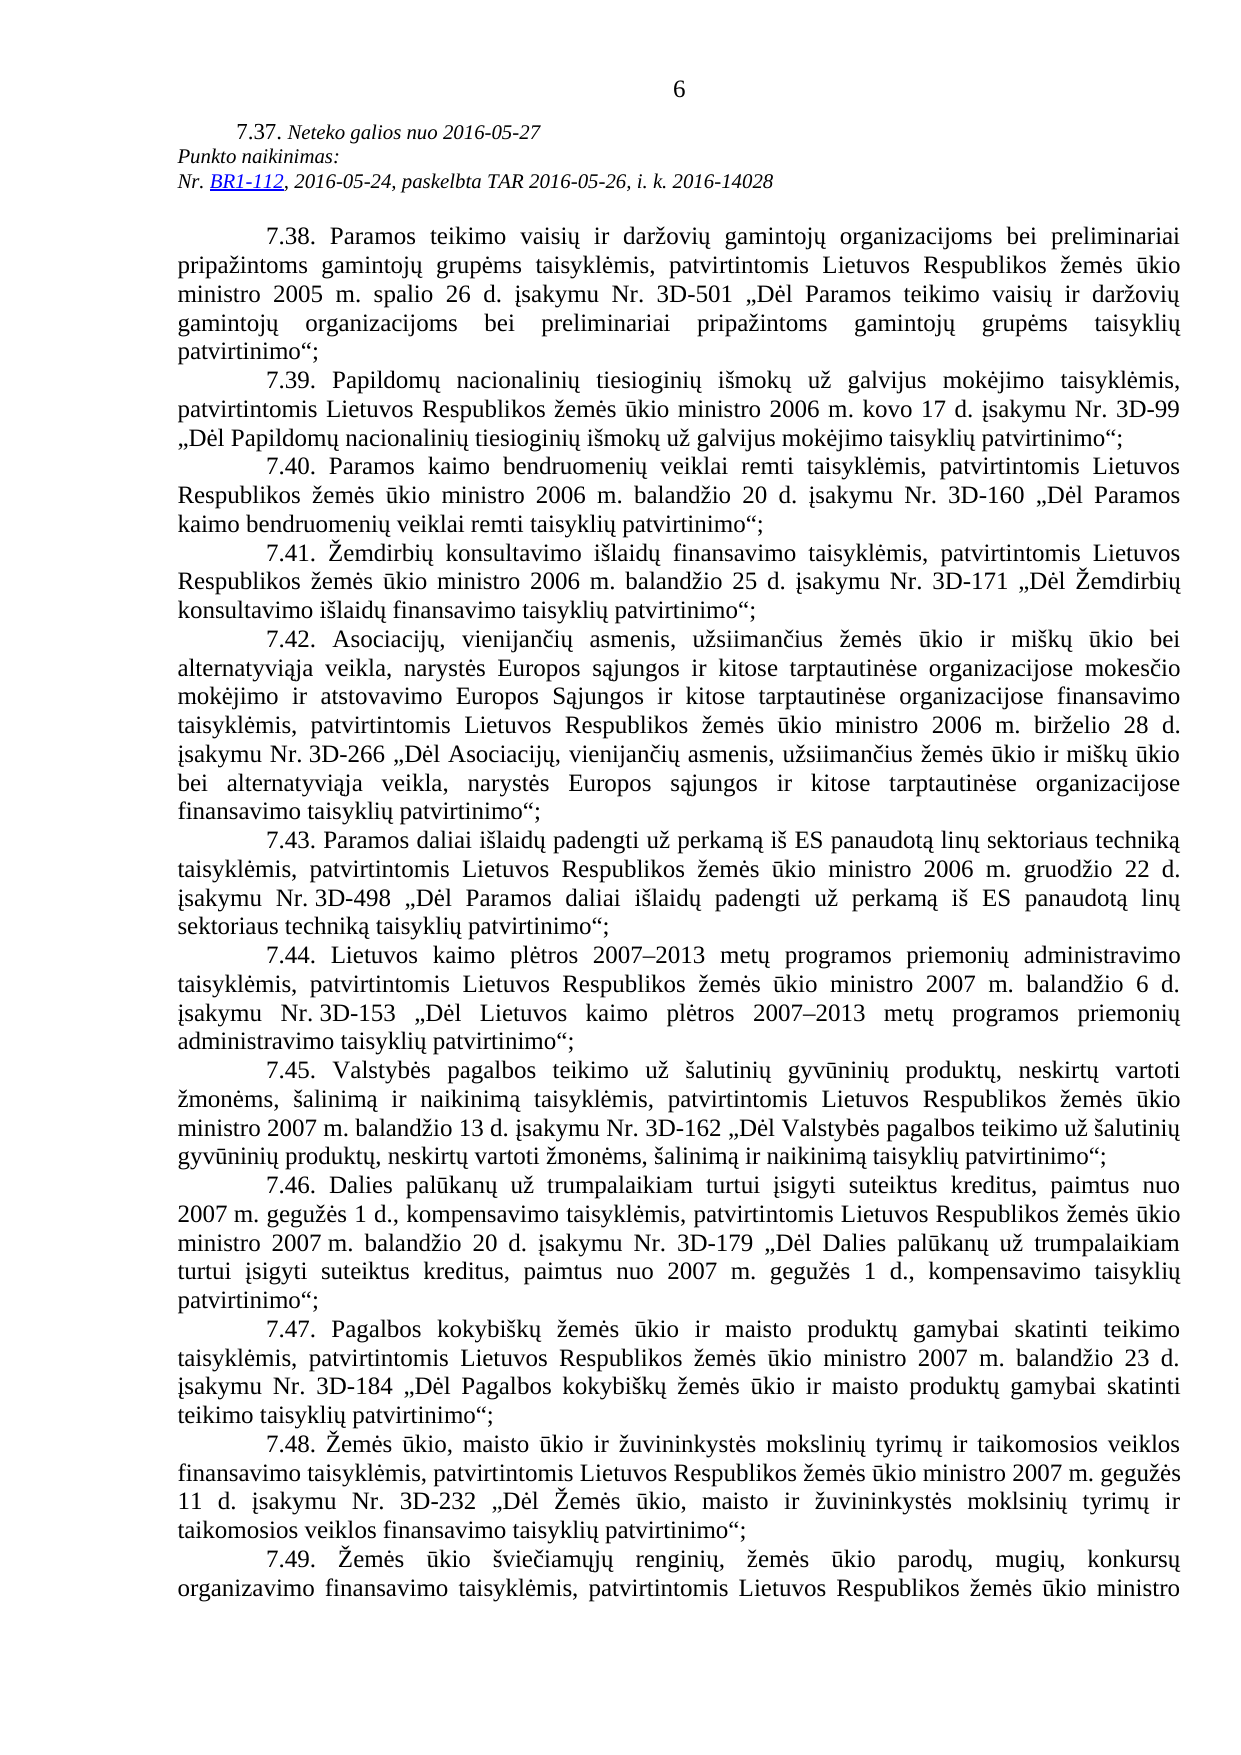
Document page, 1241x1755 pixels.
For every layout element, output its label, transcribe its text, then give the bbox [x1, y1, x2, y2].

text 7.38. Paramos teikimo vaisių ir daržovių gamintojų organizacijoms bei preliminariai pripažintoms gamintojų grupėms taisyklėmis, patvirtintomis Lietuvos Respublikos žemės ūkio ministro 2005 m. spalio 26 d. įsakymu Nr. 3D-501 „Dėl Paramos teikimo vaisių ir daržovių gamintojų organizacijoms bei preliminariai pripažintoms gamintojų grupėms taisyklių patvirtinimo“; [177, 221, 1181, 365]
text 7.49. Žemės ūkio šviečiamųjų renginių, žemės ūkio parodų, mugių, konkursų organizavimo finansavimo taisyklėmis, patvirtintomis Lietuvos Respublikos žemės ūkio ministro [177, 1544, 1181, 1601]
text 7.48. Žemės ūkio, maisto ūkio ir žuvininkystės mokslinių tyrimų ir taikomosios veiklos finansavimo taisyklėmis, patvirtintomis Lietuvos Respublikos žemės ūkio ministro 2007 m. gegužės 11 d. įsakymu Nr. 3D-232 „Dėl Žemės ūkio, maisto ir žuvininkystės moklsinių tyrimų ir taikomosios veiklos finansavimo taisyklių patvirtinimo“; [177, 1429, 1181, 1544]
text 7.45. Valstybės pagalbos teikimo už šalutinių gyvūninių produktų, neskirtų vartoti žmonėms, šalinimą ir naikinimą taisyklėmis, patvirtintomis Lietuvos Respublikos žemės ūkio ministro 2007 m. balandžio 13 d. įsakymu Nr. 3D-162 „Dėl Valstybės pagalbos teikimo už šalutinių gyvūninių produktų, neskirtų vartoti žmonėms, šalinimą ir naikinimą taisyklių patvirtinimo“; [177, 1055, 1181, 1170]
text 7.40. Paramos kaimo bendruomenių veiklai remti taisyklėmis, patvirtintomis Lietuvos Respublikos žemės ūkio ministro 2006 m. balandžio 20 d. įsakymu Nr. 3D-160 „Dėl Paramos kaimo bendruomenių veiklai remti taisyklių patvirtinimo“; [177, 451, 1181, 538]
text Nr. BR1-112, 2016-05-24, paskelbta TAR 2016-05-26, i. k. 2016-14028 [177, 168, 1181, 193]
text 7.44. Lietuvos kaimo plėtros 2007–2013 metų programos priemonių administravimo taisyklėmis, patvirtintomis Lietuvos Respublikos žemės ūkio ministro 2007 m. balandžio 6 d. įsakymu Nr. 3D-153 „Dėl Lietuvos kaimo plėtros 2007–2013 metų programos priemonių administravimo taisyklių patvirtinimo“; [177, 940, 1181, 1055]
text 7.47. Pagalbos kokybiškų žemės ūkio ir maisto produktų gamybai skatinti teikimo taisyklėmis, patvirtintomis Lietuvos Respublikos žemės ūkio ministro 2007 m. balandžio 23 d. įsakymu Nr. 3D-184 „Dėl Pagalbos kokybiškų žemės ūkio ir maisto produktų gamybai skatinti teikimo taisyklių patvirtinimo“; [177, 1314, 1181, 1429]
text Punkto naikinimas: [177, 144, 1181, 168]
text 7.41. Žemdirbių konsultavimo išlaidų finansavimo taisyklėmis, patvirtintomis Lietuvos Respublikos žemės ūkio ministro 2006 m. balandžio 25 d. įsakymu Nr. 3D-171 „Dėl Žemdirbių konsultavimo išlaidų finansavimo taisyklių patvirtinimo“; [177, 538, 1181, 624]
text 7.43. Paramos daliai išlaidų padengti už perkamą iš ES panaudotą linų sektoriaus techniką taisyklėmis, patvirtintomis Lietuvos Respublikos žemės ūkio ministro 2006 m. gruodžio 22 d. įsakymu Nr. 3D-498 „Dėl Paramos daliai išlaidų padengti už perkamą iš ES panaudotą linų sektoriaus techniką taisyklių patvirtinimo“; [177, 825, 1181, 940]
text 7.39. Papildomų nacionalinių tiesioginių išmokų už galvijus mokėjimo taisyklėmis, patvirtintomis Lietuvos Respublikos žemės ūkio ministro 2006 m. kovo 17 d. įsakymu Nr. 3D-99 „Dėl Papildomų nacionalinių tiesioginių išmokų už galvijus mokėjimo taisyklių patvirtinimo“; [177, 365, 1181, 451]
text 7.46. Dalies palūkanų už trumpalaikiam turtui įsigyti suteiktus kreditus, paimtus nuo 2007 m. gegužės 1 d., kompensavimo taisyklėmis, patvirtintomis Lietuvos Respublikos žemės ūkio ministro 2007 m. balandžio 20 d. įsakymu Nr. 3D-179 „Dėl Dalies palūkanų už trumpalaikiam turtui įsigyti suteiktus kreditus, paimtus nuo 2007 m. gegužės 1 d., kompensavimo taisyklių patvirtinimo“; [177, 1170, 1181, 1314]
text 7.42. Asociacijų, vienijančių asmenis, užsiimančius žemės ūkio ir miškų ūkio bei alternatyviąja veikla, narystės Europos sąjungos ir kitose tarptautinėse organizacijose mokesčio mokėjimo ir atstovavimo Europos Sąjungos ir kitose tarptautinėse organizacijose finansavimo taisyklėmis, patvirtintomis Lietuvos Respublikos žemės ūkio ministro 2006 m. birželio 28 d. įsakymu Nr. 3D-266 „Dėl Asociacijų, vienijančių asmenis, užsiimančius žemės ūkio ir miškų ūkio bei alternatyviąja veikla, narystės Europos sąjungos ir kitose tarptautinėse organizacijose finansavimo taisyklių patvirtinimo“; [177, 624, 1181, 825]
text 7.37. Neteko galios nuo 2016-05-27 [177, 118, 1181, 144]
